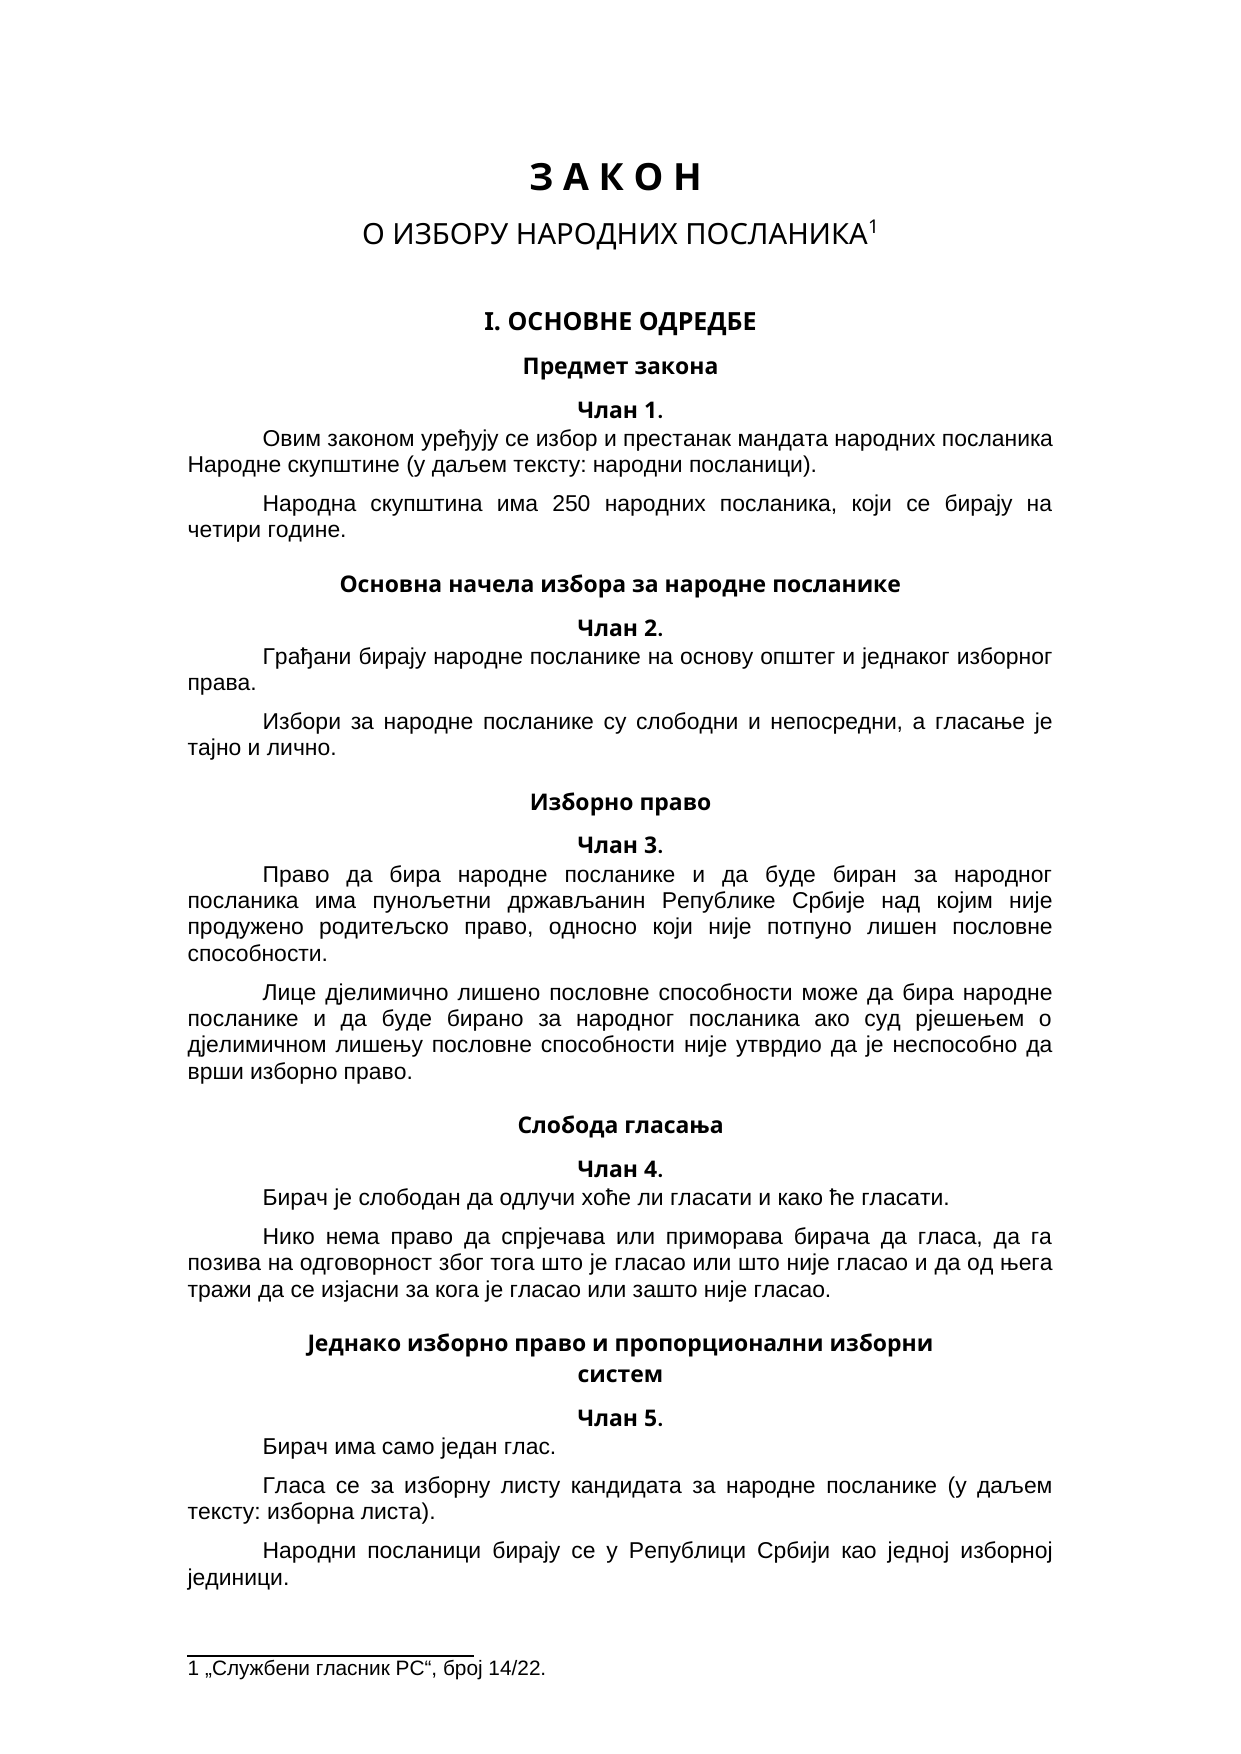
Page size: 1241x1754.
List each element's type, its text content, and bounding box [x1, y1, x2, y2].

text Грађани бирају народне посланике на основу општег и једнаког изборног права. [187, 643, 1053, 695]
text З А К О Н [262, 150, 978, 201]
text Члан 3. [262, 829, 978, 861]
text Лице дјелимично лишено пословне способности може да бира народне посланике и да буде бирано за народног посланика ако суд рјешењем о дјелимичном лишењу пословне способности није утврдио да је неспособно да врши изборно право. [187, 978, 1053, 1084]
text Члан 5. [262, 1402, 978, 1433]
text Избори за народне посланике су слободни и непосредни, а гласање је тајно и лично. [187, 708, 1053, 761]
text Право да бира народне посланике и да буде биран за народног посланика има пунољетни држављанин Републике Србије над којим није продужено родитељско право, односно који није потпуно лишен пословне способности. [187, 861, 1053, 966]
text Члан 1. [262, 393, 978, 425]
text Изборно право [262, 786, 978, 817]
text Бирач има само један глас. [187, 1433, 1053, 1459]
text „Службени гласник РС“, број 14/22. [187, 1656, 1053, 1680]
text Бирач је слободан да одлучи хоће ли гласати и како ће гласати. [187, 1184, 1053, 1210]
text Овим законом уређују се избор и престанак мандата народних посланика Народне скупштине (у даљем тексту: народни посланици). [187, 425, 1053, 477]
text Слобода гласања [262, 1109, 978, 1140]
text Једнако изборно право и пропорционални изборни систем [262, 1327, 978, 1389]
text Предмет закона [262, 350, 978, 381]
text О ИЗБОРУ НАРОДНИХ ПОСЛАНИКА [262, 213, 978, 253]
text I. OСНОВНЕ ОДРЕДБЕ [262, 303, 978, 337]
text Нико нема право да спрјечава или приморава бирача да гласа, да га позива на одговорност због тога што је гласао или што није гласао и да од њега тражи да се изјасни за кога је гласао или зашто није гласао. [187, 1223, 1053, 1302]
text Народна скупштина има 250 народних посланика, који се бирају на четири године. [187, 490, 1053, 543]
text Гласа се за изборну листу кандидата за народне посланике (у даљем тексту: изборна листа). [187, 1472, 1053, 1525]
text Члан 4. [262, 1153, 978, 1184]
text Члан 2. [262, 611, 978, 643]
text Основна начела избора за народне посланике [262, 568, 978, 599]
text Народни посланици бирају се у Републици Србији као једној изборној јединици. [187, 1537, 1053, 1590]
